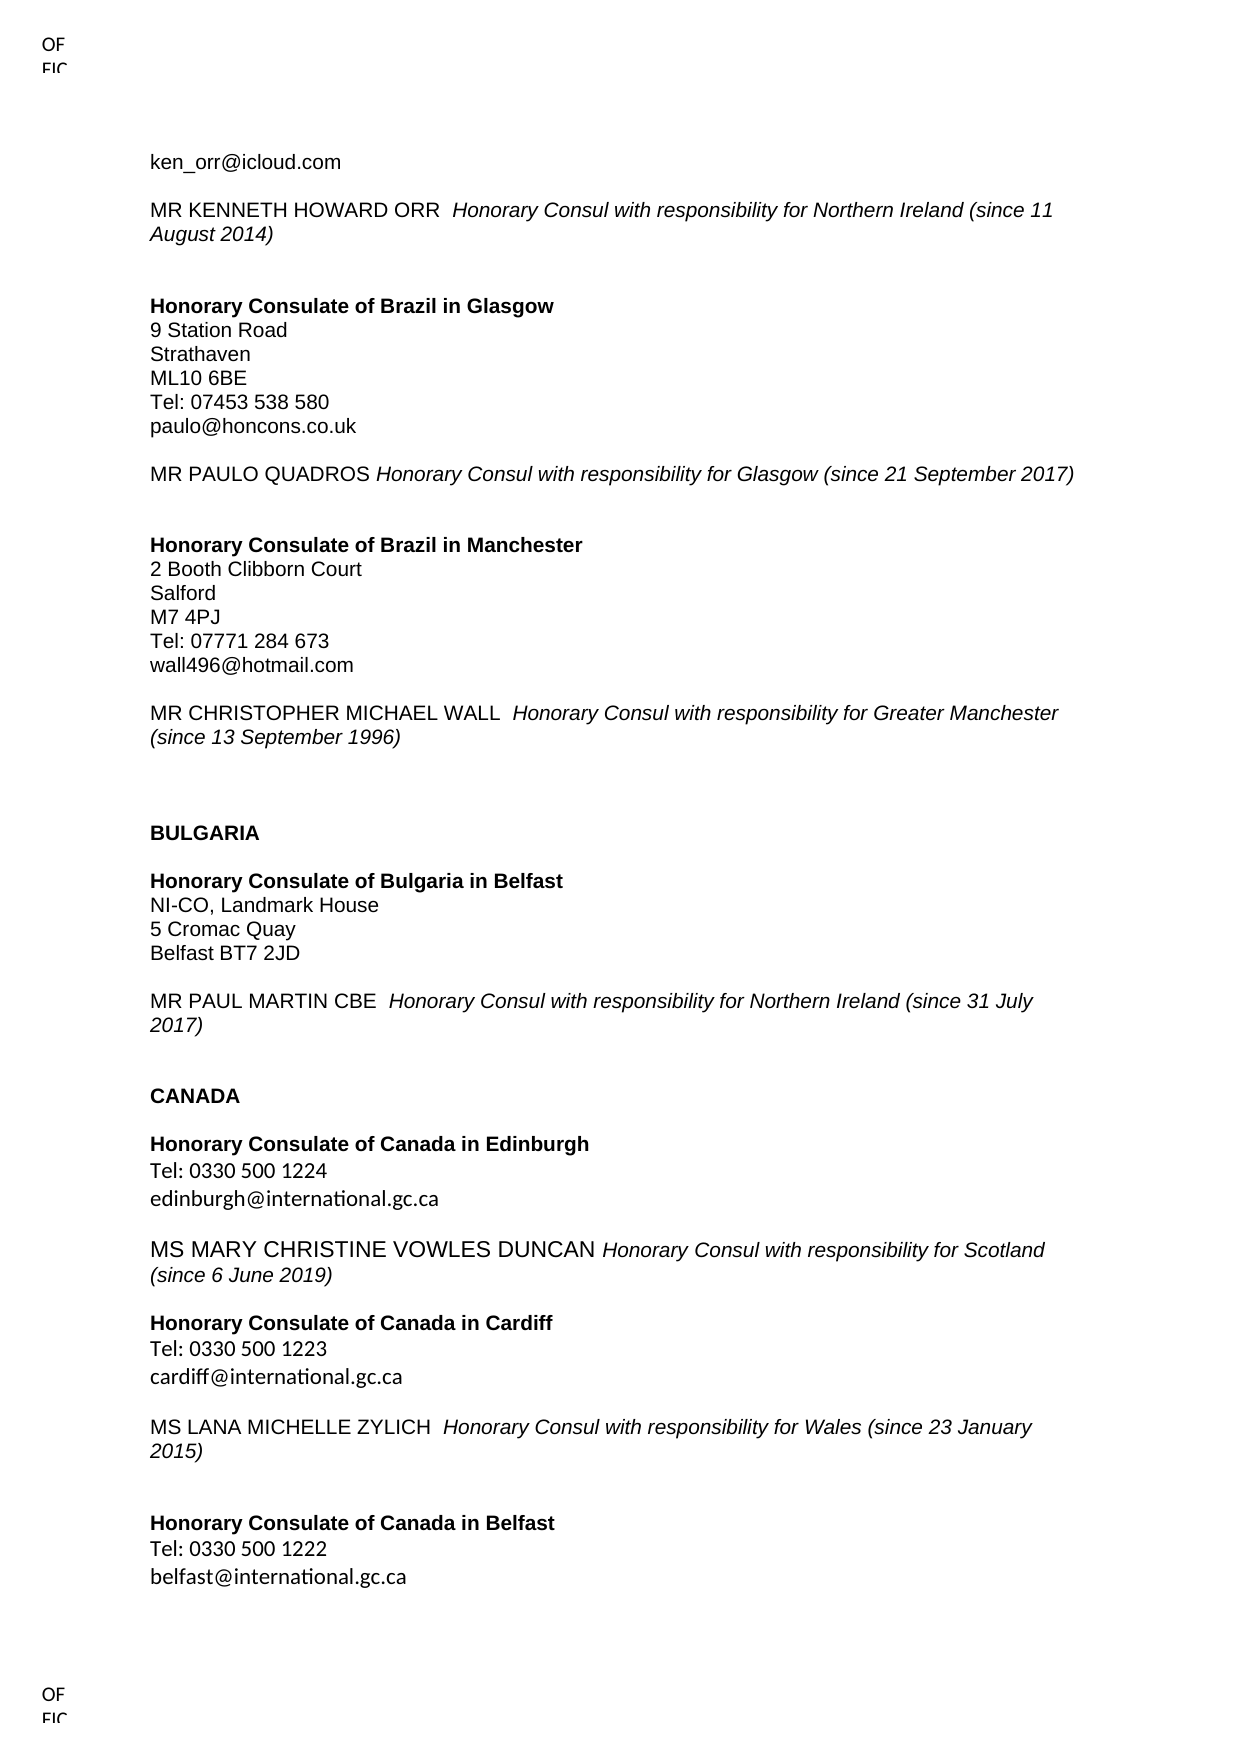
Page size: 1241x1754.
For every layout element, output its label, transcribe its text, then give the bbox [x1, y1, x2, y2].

text Tel: 0330 500 1223 [150, 1334, 1090, 1362]
text Tel: 0330 500 1222 [150, 1534, 1090, 1562]
text Salford [150, 581, 1090, 605]
text wall496@hotmail.com [150, 653, 1090, 677]
text MR PAULO QUADROS Honorary Consul with responsibility for Glasgow (since 21 September 2017) [150, 461, 1090, 485]
text Honorary Consulate of Bulgaria in Belfast [150, 869, 1090, 893]
text MR KENNETH HOWARD ORR Honorary Consul with responsibility for Northern Ireland (since 11 August 2014) [150, 198, 1090, 246]
text ML10 6BE [150, 366, 1090, 389]
text MS MARY CHRISTINE VOWLES DUNCAN Honorary Consul with responsibility for Scotland (since 6 June 2019) [150, 1236, 1090, 1287]
text CANADA [150, 1084, 1090, 1108]
text Honorary Consulate of Brazil in Glasgow [150, 294, 1090, 318]
text MR CHRISTOPHER MICHAEL WALL Honorary Consul with responsibility for Greater Manchester (since 13 September 1996) [150, 701, 1090, 749]
text BULGARIA [150, 821, 1090, 845]
text Honorary Consulate of Canada in Edinburgh [150, 1132, 1090, 1156]
text Honorary Consulate of Canada in Belfast [150, 1510, 1090, 1534]
text belfast@international.gc.ca [150, 1562, 1090, 1590]
text Belfast BT7 2JD [150, 941, 1090, 964]
text cardiff@international.gc.ca [150, 1362, 1090, 1391]
text Honorary Consulate of Canada in Cardiff [150, 1311, 1090, 1334]
text M7 4PJ [150, 605, 1090, 629]
text Tel: 0330 500 1224 [150, 1156, 1090, 1184]
text 5 Cromac Quay [150, 917, 1090, 941]
text MS LANA MICHELLE ZYLICH Honorary Consul with responsibility for Wales (since 23 January 2015) [150, 1414, 1090, 1462]
text paulo@honcons.co.uk [150, 413, 1090, 437]
text 9 Station Road [150, 318, 1090, 342]
text 2 Booth Clibborn Court [150, 557, 1090, 581]
text Honorary Consulate of Brazil in Manchester [150, 533, 1090, 557]
text MR PAUL MARTIN CBE Honorary Consul with responsibility for Northern Ireland (since 31 July 2017) [150, 988, 1090, 1036]
text NI-CO, Landmark House [150, 893, 1090, 917]
text ken_orr@icloud.com [150, 150, 1090, 174]
text edinburgh@international.gc.ca [150, 1184, 1090, 1212]
text Tel: 07453 538 580 [150, 389, 1090, 413]
text Strathaven [150, 342, 1090, 366]
text Tel: 07771 284 673 [150, 629, 1090, 653]
